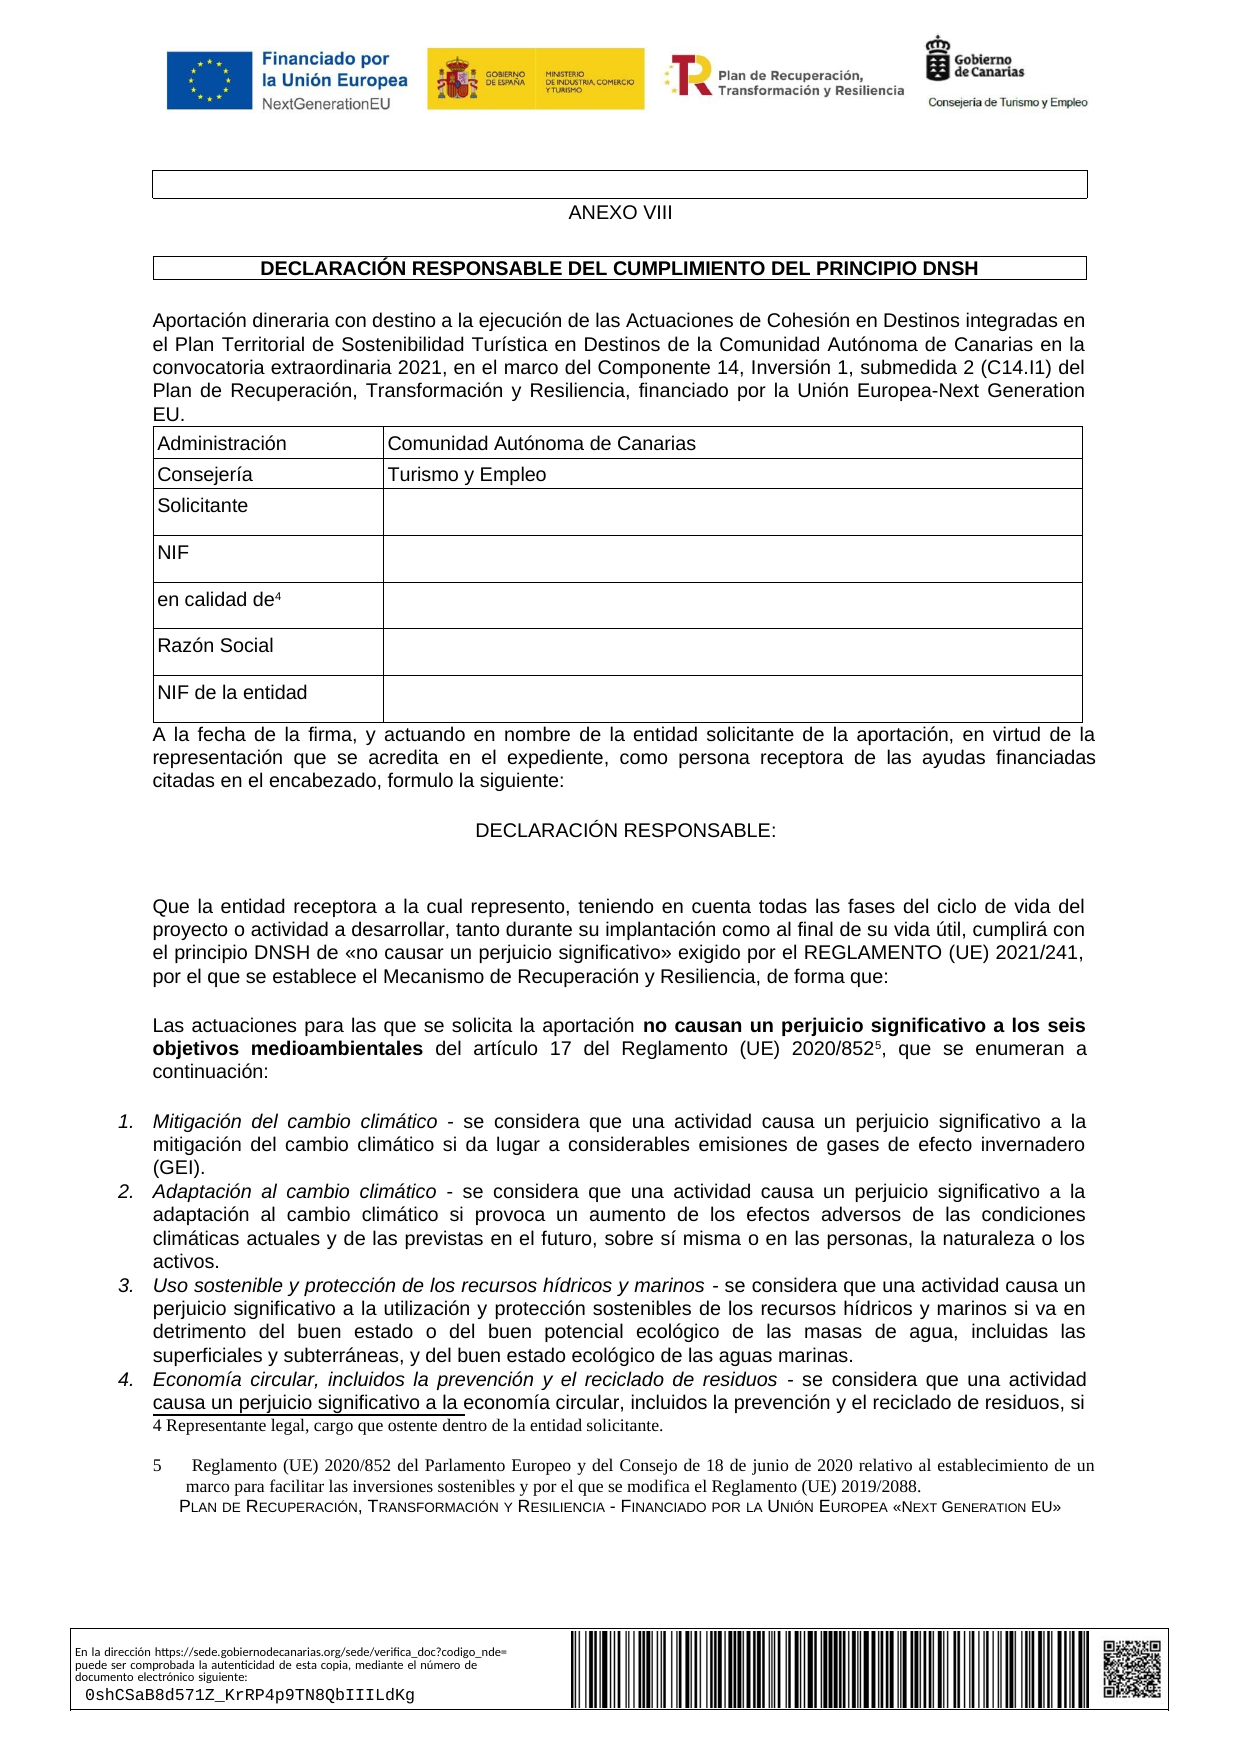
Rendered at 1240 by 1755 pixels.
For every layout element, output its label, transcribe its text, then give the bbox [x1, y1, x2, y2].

table_cell [384, 489, 1082, 535]
text Las actuaciones para las que se solicita la aportación no causan un perjuicio significativo a los seis objetivos medioambientales del artículo 17 del Reglamento (UE) 2020/852, que se enumeran a continuación: [152, 1014, 1087, 1083]
table_header Administración [154, 427, 383, 457]
table_cell NIF [154, 536, 383, 582]
table_cell [384, 583, 1082, 628]
list Economía circular, incluidos la prevención y el reciclado de residuos - se considera que una actividad causa un perjuicio significativo a la economía circular, incluidos la prevención y el reciclado de residuos, si [118, 1367, 1087, 1413]
table_header Comunidad Autónoma de Canarias [384, 427, 1082, 457]
text DECLARACIÓN RESPONSABLE: [154, 818, 1098, 841]
table_cell [384, 629, 1082, 675]
table_cell Turismo y Empleo [384, 459, 1082, 488]
list Adaptación al cambio climático - se considera que una actividad causa un perjuicio significativo a la adaptación al cambio climático si provoca un aumento de los efectos adversos de las condiciones climáticas actuales y de las previstas en el futuro, sobre sí misma o en las personas, la naturaleza o los activos. [118, 1180, 1087, 1273]
text A la fecha de la firma, y actuando en nombre de la entidad solicitante de la aportación, en virtud de la representación que se acredita en el expediente, como persona receptora de las ayudas financiadas citadas en el encabezado, formulo la siguiente: [153, 723, 1098, 792]
text ANEXO VIII [154, 199, 1087, 223]
table_cell Solicitante [154, 489, 383, 535]
list Uso sostenible y protección de los recursos hídricos y marinos - se considera que una actividad causa un perjuicio significativo a la utilización y protección sostenibles de los recursos hídricos y marinos si va en detrimento del buen estado o del buen potencial ecológico de las masas de agua, incluidas las superficiales y subterráneas, y del buen estado ecológico de las aguas marinas. [118, 1274, 1087, 1366]
table_cell Consejería [154, 459, 383, 488]
list Mitigación del cambio climático - se considera que una actividad causa un perjuicio significativo a la mitigación del cambio climático si da lugar a considerables emisiones de gases de efecto invernadero (GEI). [118, 1109, 1087, 1179]
text [154, 149, 1087, 170]
table_cell NIF de la entidad [154, 676, 383, 722]
text [154, 171, 1087, 198]
subtitle DECLARACIÓN RESPONSABLE DEL CUMPLIMIENTO DEL PRINCIPIO DNSH [154, 257, 1086, 279]
table_cell en calidad de [154, 583, 383, 628]
text Reglamento (UE) 2020/852 del Parlamento Europeo y del Consejo de 18 de junio de 2020 relativo al establecimiento de un marco para facilitar las inversiones sostenibles y por el que se modifica el Reglamento (UE) 2019/2088. [153, 1455, 1098, 1496]
table_cell [384, 676, 1082, 722]
table_cell Razón Social [154, 629, 383, 675]
text Que la entidad receptora a la cual represento, teniendo en cuenta todas las fases del ciclo de vida del proyecto o actividad a desarrollar, tanto durante su implantación como al final de su vida útil, cumplirá con el principio DNSH de «no causar un perjuicio significativo» exigido por el REGLAMENTO (UE) 2021/241, por el que se establece el Mecanismo de Recuperación y Resiliencia, de forma que: [152, 894, 1086, 987]
table_cell [384, 536, 1082, 582]
text Aportación dineraria con destino a la ejecución de las Actuaciones de Cohesión en Destinos integradas en el Plan Territorial de Sostenibilidad Turística en Destinos de la Comunidad Autónoma de Canarias en la convocatoria extraordinaria 2021, en el marco del Componente 14, Inversión 1, submedida 2 (C14.I1) del Plan de Recuperación, Transformación y Resiliencia, financiado por la Unión Europea-Next Generation EU. [152, 309, 1087, 425]
